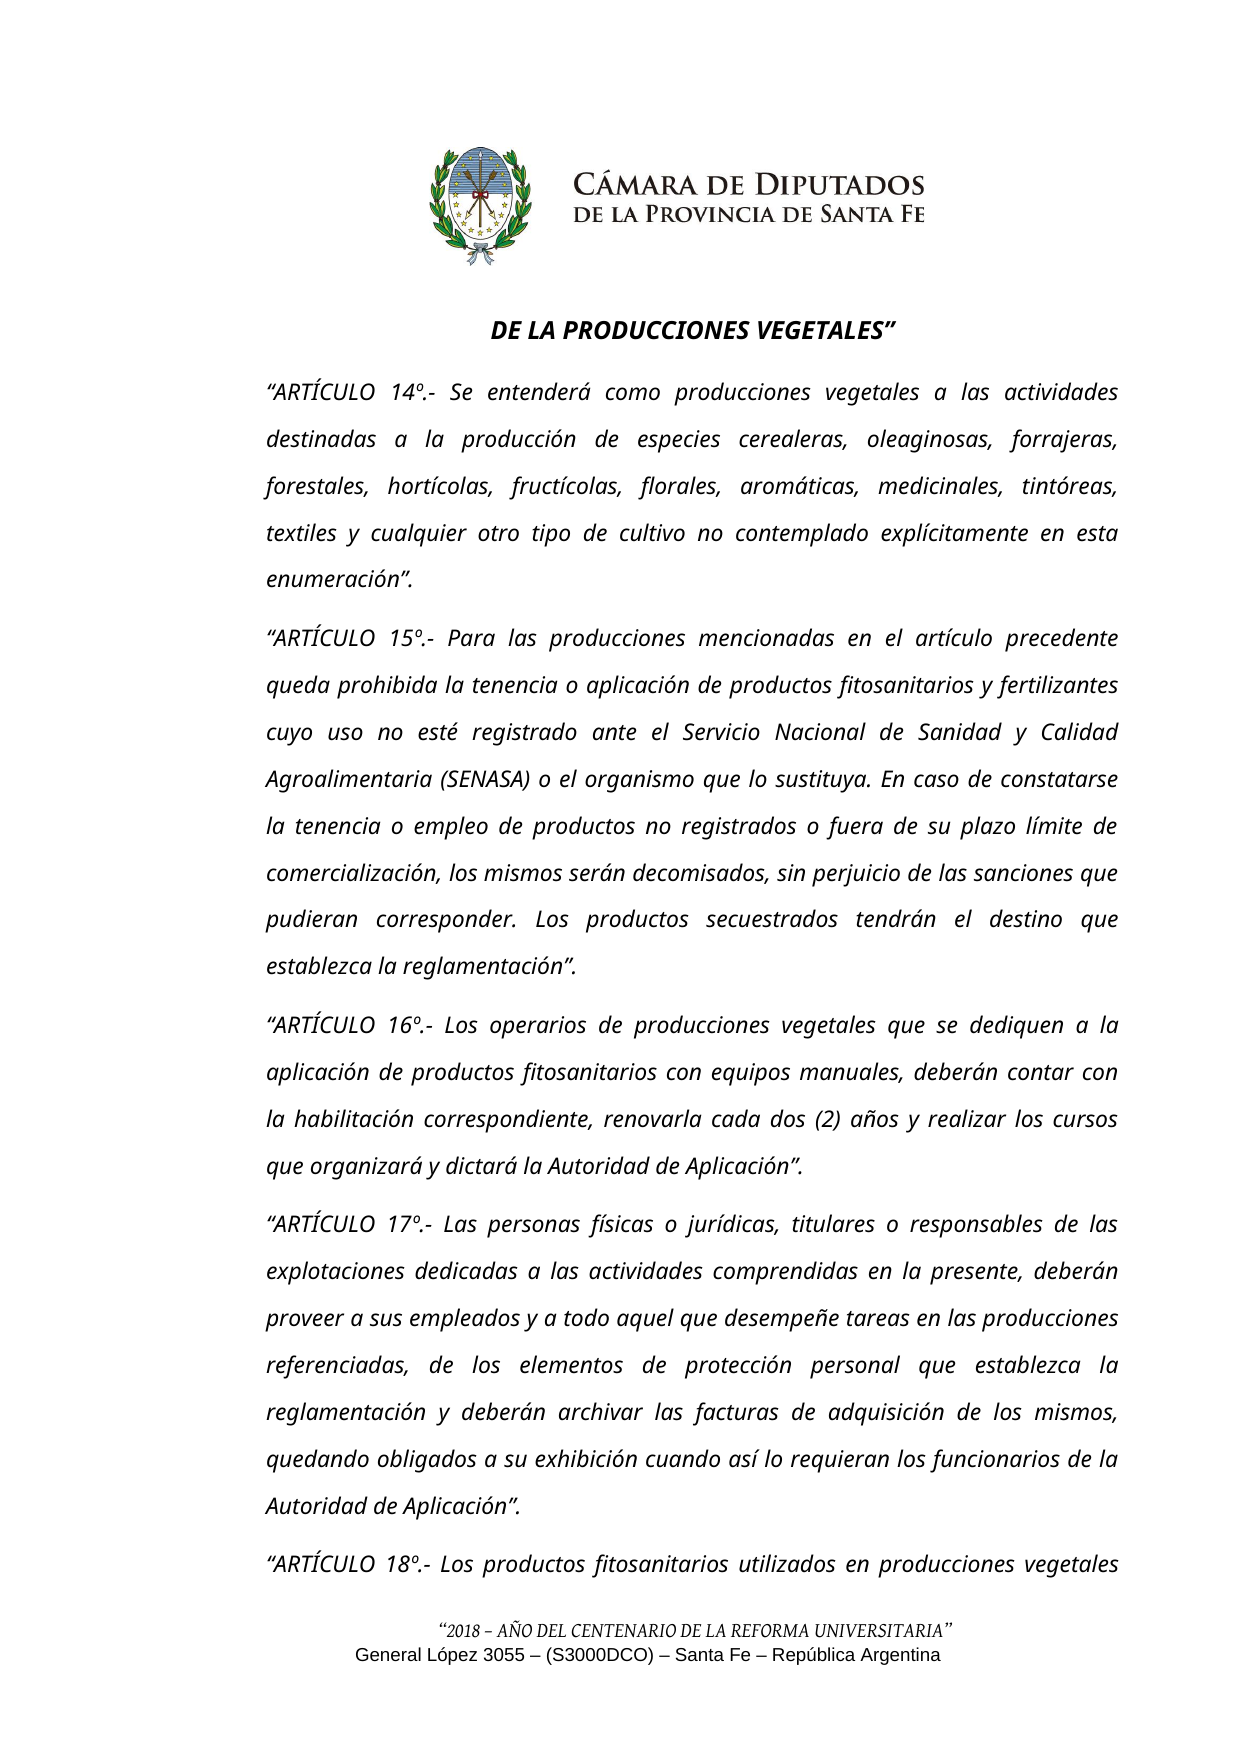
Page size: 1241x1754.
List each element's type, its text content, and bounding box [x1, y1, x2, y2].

text “ARTÍCULO 16º.- Los operarios de producciones vegetales que se dediquen a la aplicación de productos fitosanitarios con equipos manuales, deberán contar con la habilitación correspondiente, renovarla cada dos (2) años y realizar los cursos que organizará y dictará la Autoridad de Aplicación”. [266, 1009, 1122, 1181]
text “ARTÍCULO 17º.- Las personas físicas o jurídicas, titulares o responsables de las explotaciones dedicadas a las actividades comprendidas en la presente, deberán proveer a sus empleados y a todo aquel que desempeñe tareas en las producciones referenciadas, de los elementos de protección personal que establezca la reglamentación y deberán archivar las facturas de adquisición de los mismos, quedando obligados a su exhibición cuando así lo requieran los funcionarios de la Autoridad de Aplicación”. [266, 1208, 1122, 1521]
text “ARTÍCULO 15º.- Para las producciones mencionadas en el artículo precedente queda prohibida la tenencia o aplicación de productos fitosanitarios y fertilizantes cuyo uso no esté registrado ante el Servicio Nacional de Sanidad y Calidad Agroalimentaria (SENASA) o el organismo que lo sustituya. En caso de constatarse la tenencia o empleo de productos no registrados o fuera de su plazo límite de comercialización, los mismos serán decomisados, sin perjuicio de las sanciones que pudieran corresponder. Los productos secuestrados tendrán el destino que establezca la reglamentación”. [266, 622, 1122, 982]
text “ARTÍCULO 14º.- Se entenderá como producciones vegetales a las actividades destinadas a la producción de especies cerealeras, oleaginosas, forrajeras, forestales, hortícolas, fructícolas, florales, aromáticas, medicinales, tintóreas, textiles y cualquier otro tipo de cultivo no contemplado explícitamente en esta enumeración”. [266, 376, 1122, 595]
picture [429, 147, 925, 270]
text DE LA PRODUCCIONES VEGETALES” [266, 313, 1122, 347]
text “ARTÍCULO 18º.- Los productos fitosanitarios utilizados en producciones vegetales [266, 1548, 1122, 1580]
